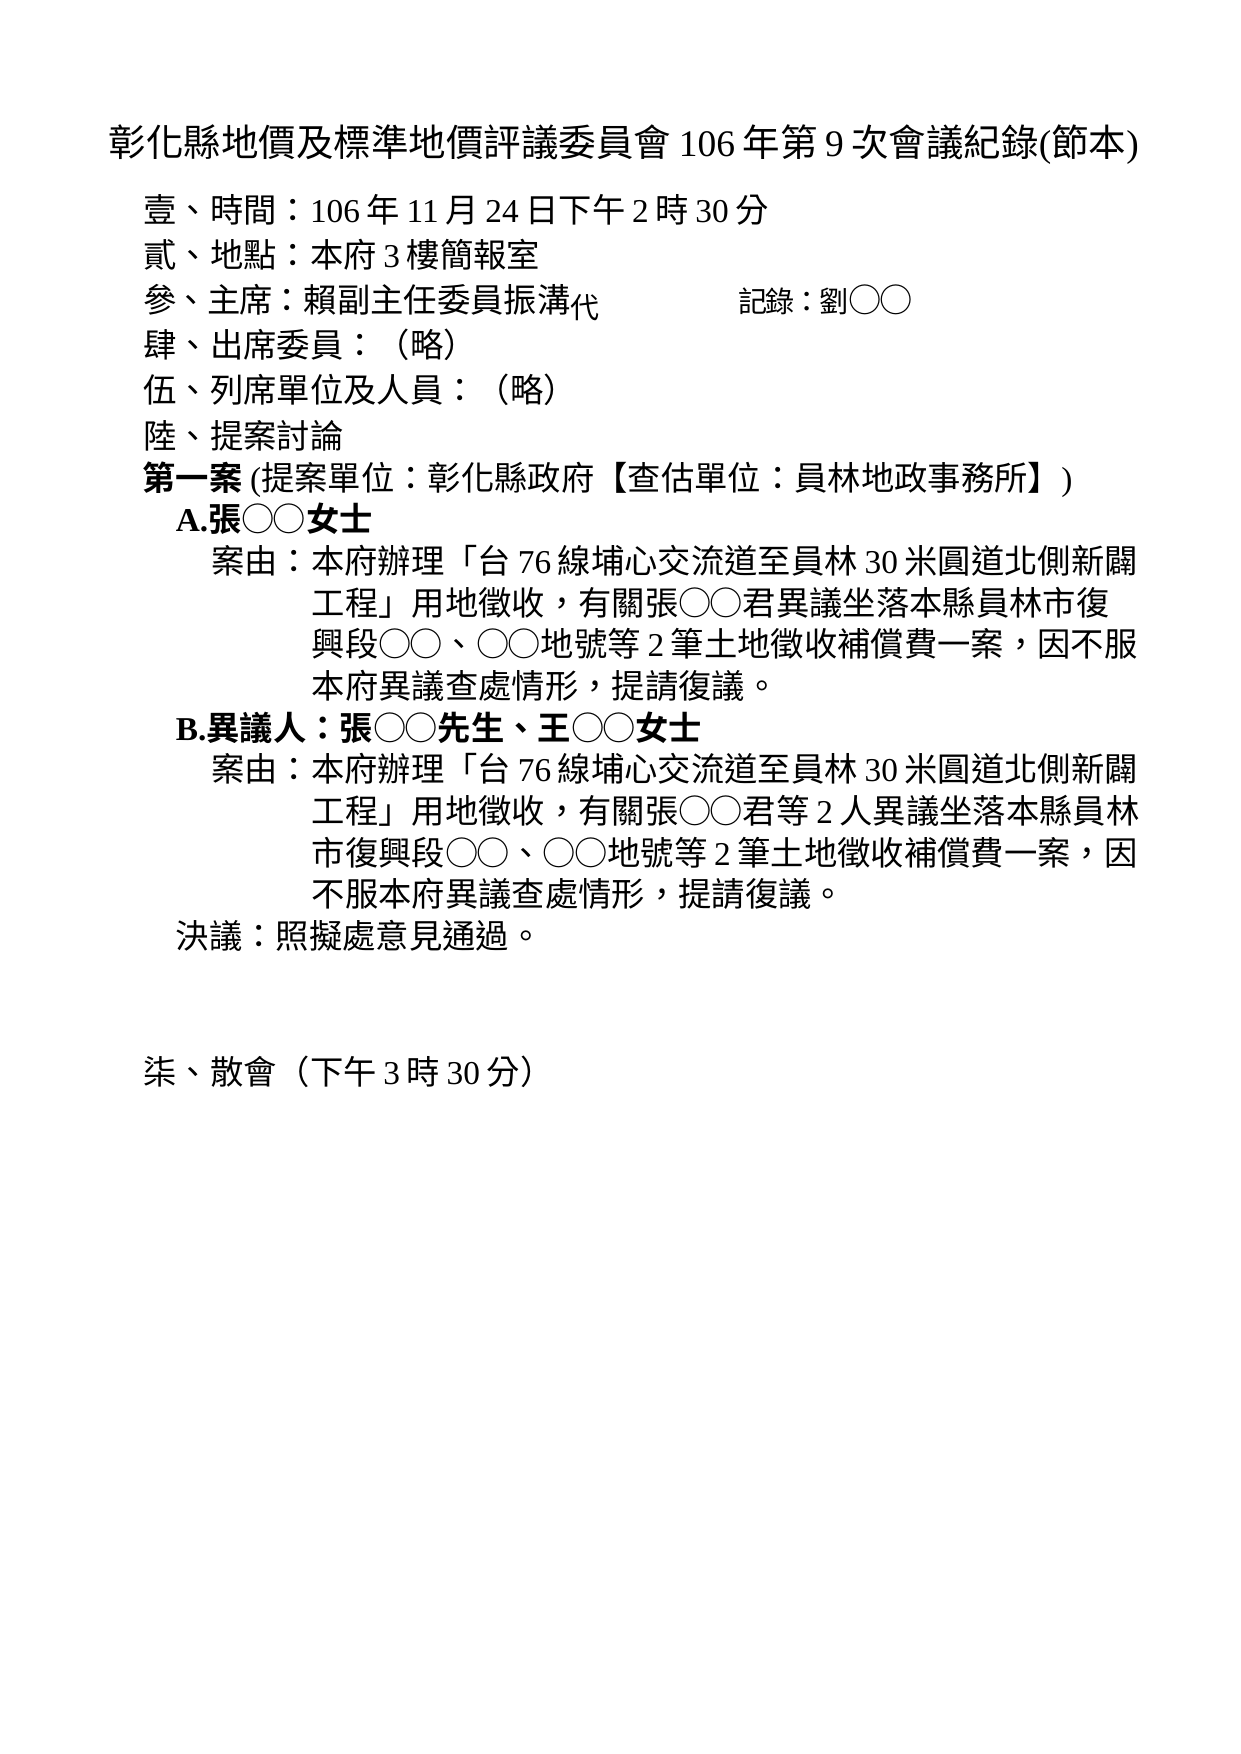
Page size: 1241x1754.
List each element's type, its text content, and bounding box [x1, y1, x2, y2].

text 第一案 (提案單位：彰化縣政府【查估單位：員林地政事務所】) [142, 457, 1142, 498]
list 伍、列席單位及人員：（略） [134, 372, 1142, 410]
text 彰化縣地價及標準地價評議委員會106年第9次會議紀錄(節本) [105, 118, 1142, 166]
text 案由：本府辦理「台76線埔心交流道至員林30米圓道北側新闢工程」用地徵收，有關張○○君異議坐落本縣員林市復興段○○、○○地號等2筆土地徵收補償費一案，因不服本府異議查處情形，提請復議。 [211, 540, 1142, 707]
text 案由：本府辦理「台76線埔心交流道至員林30米圓道北側新闢工程」用地徵收，有關張○○君等2人異議坐落本縣員林市復興段○○、○○地號等2筆土地徵收補償費一案，因不服本府異議查處情形，提請復議。 [211, 748, 1142, 915]
list 肆、出席委員：（略） [134, 327, 1142, 365]
list 陸、提案討論 [134, 417, 1142, 457]
list 參、主席：賴副主任委員振溝代 記錄：劉○○ [134, 282, 1142, 320]
list 柒、散會（下午3時30分） [134, 1048, 1142, 1093]
text B.異議人：張○○先生、王○○女士 [176, 707, 1142, 748]
text A.張○○女士 [176, 498, 1142, 540]
list 壹、時間：106年11月24日下午2時30分 [134, 192, 1142, 230]
text 決議：照擬處意見通過。 [176, 915, 1142, 957]
list 貳、地點：本府3樓簡報室 [134, 237, 1142, 275]
